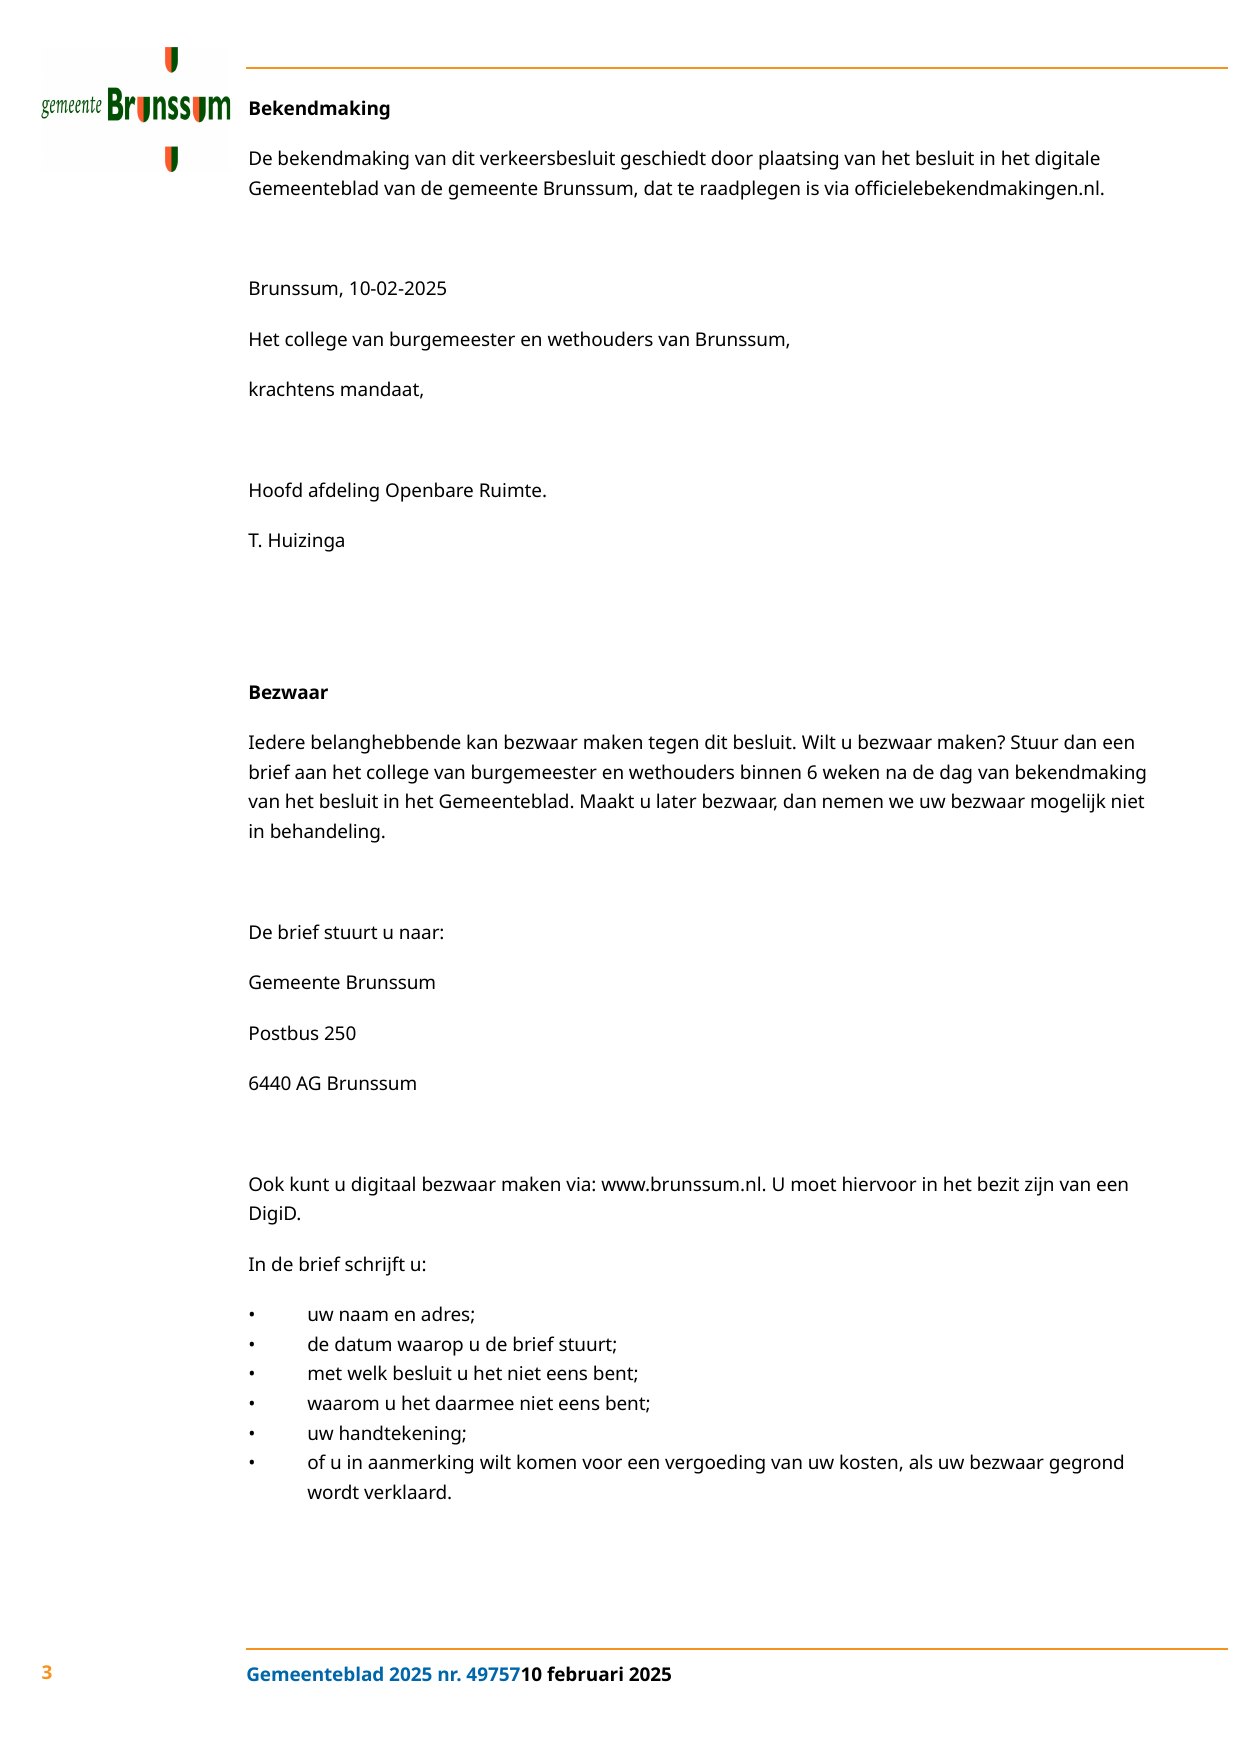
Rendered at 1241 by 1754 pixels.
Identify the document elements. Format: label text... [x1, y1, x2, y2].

text Ook kunt u digitaal bezwaar maken via: www.brunssum.nl. U moet hiervoor in het bezit zijn van een DigiD. [248, 1171, 1152, 1226]
text Iedere belanghebbende kan bezwaar maken tegen dit besluit. Wilt u bezwaar maken? Stuur dan een brief aan het college van burgemeester en wethouders binnen 6 weken na de dag van bekendmaking van het besluit in het Gemeenteblad. Maakt u later bezwaar, dan nemen we uw bezwaar mogelijk niet in behandeling. [248, 729, 1152, 844]
text T. Huizinga [248, 528, 1152, 553]
list de datum waarop u de brief stuurt; [248, 1331, 1152, 1357]
picture [41, 47, 231, 172]
list uw handtekening; [248, 1420, 1152, 1446]
list waarom u het daarmee niet eens bent; [248, 1390, 1152, 1416]
text Het college van burgemeester en wethouders van Brunssum, [248, 326, 1152, 352]
list met welk besluit u het niet eens bent; [248, 1361, 1152, 1386]
text Bekendmaking [248, 95, 1152, 121]
list of u in aanmerking wilt komen voor een vergoeding van uw kosten, als uw bezwaar gegrond wordt verklaard. [248, 1449, 1152, 1505]
text 6440 AG Brunssum [248, 1070, 1152, 1096]
text De brief stuurt u naar: [248, 919, 1152, 945]
list uw naam en adres; [248, 1301, 1152, 1327]
text De bekendmaking van dit verkeersbesluit geschiedt door plaatsing van het besluit in het digitale Gemeenteblad van de gemeente Brunssum, dat te raadplegen is via officielebekendmakingen.nl. [248, 145, 1152, 201]
text In de brief schrijft u: [248, 1251, 1152, 1277]
text Brunssum, 10-02-2025 [248, 276, 1152, 301]
text krachtens mandaat, [248, 376, 1152, 402]
text Gemeente Brunssum [248, 969, 1152, 995]
text Bezwaar [248, 679, 1152, 705]
text Postbus 250 [248, 1020, 1152, 1046]
text Hoofd afdeling Openbare Ruimte. [248, 477, 1152, 503]
